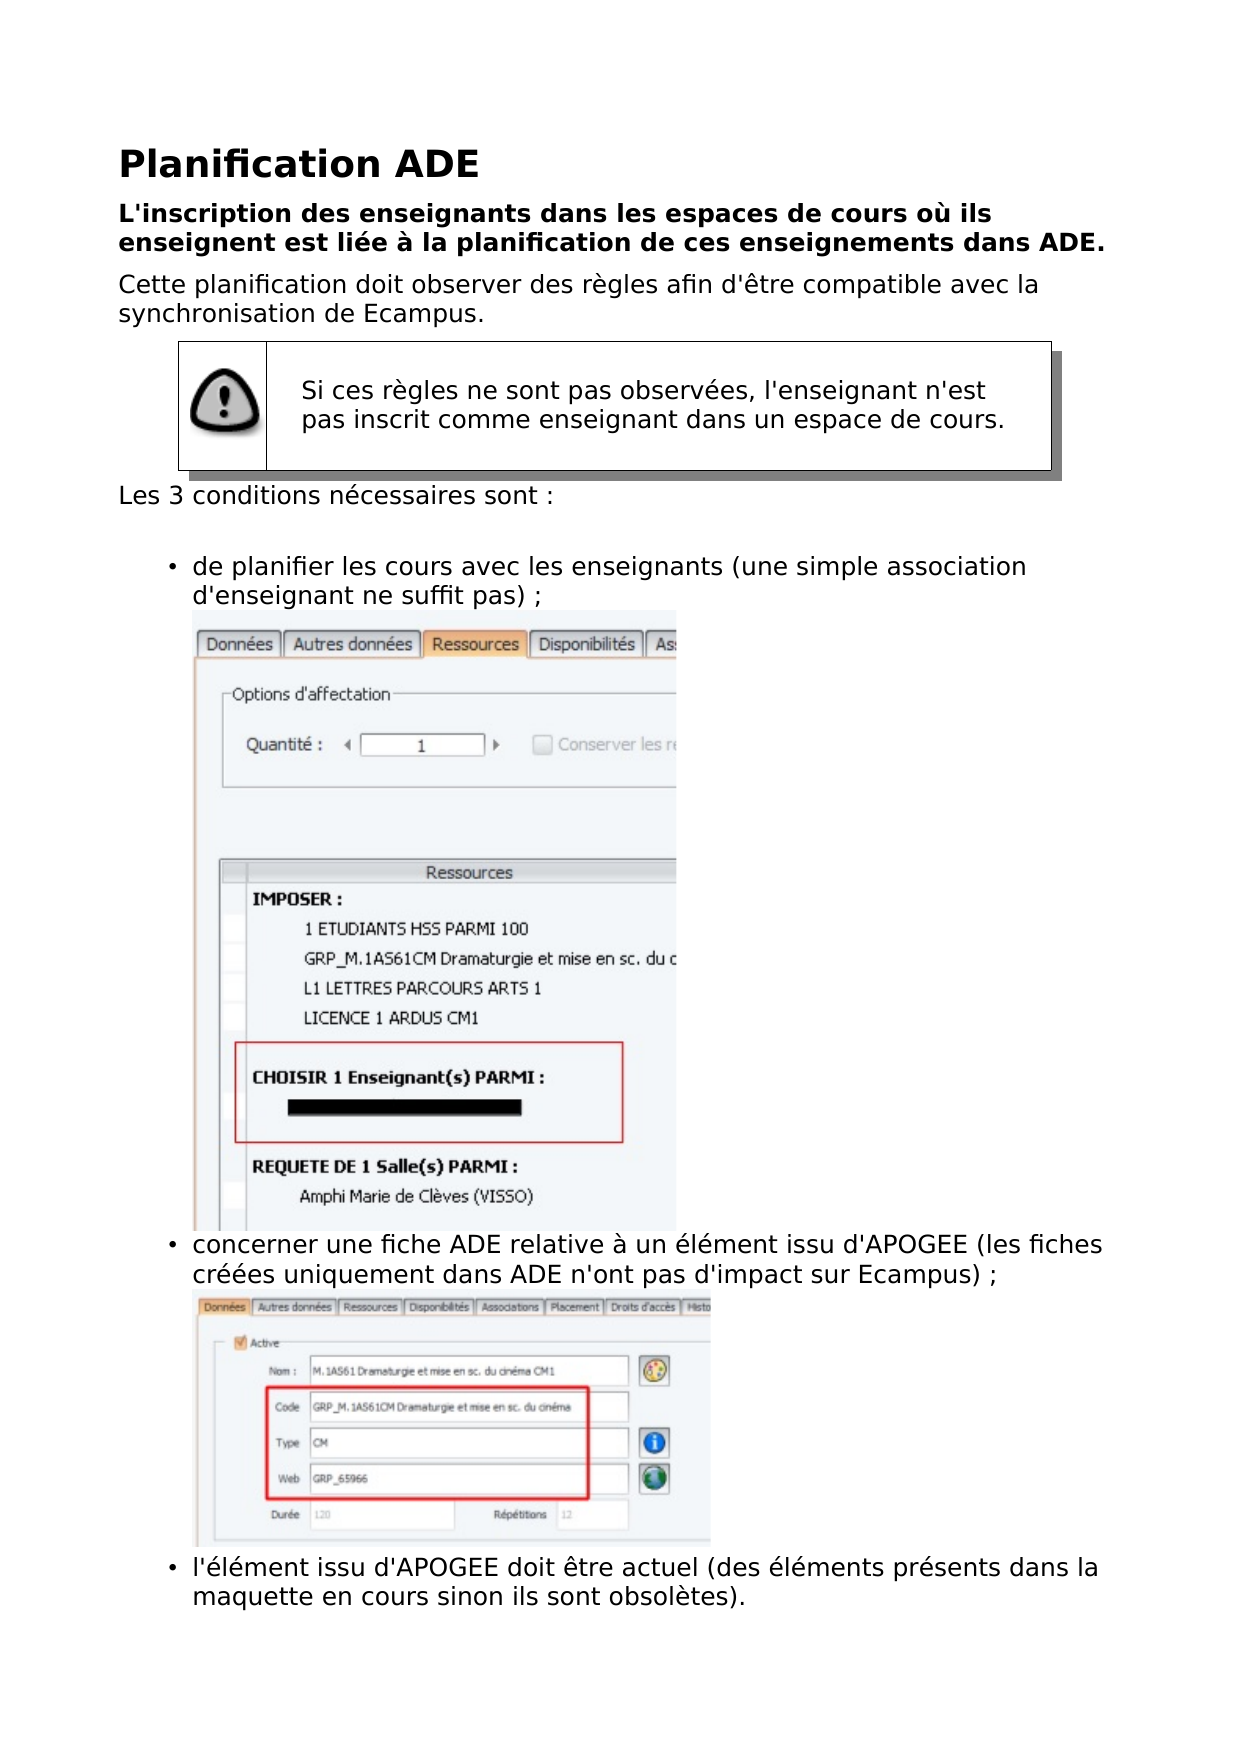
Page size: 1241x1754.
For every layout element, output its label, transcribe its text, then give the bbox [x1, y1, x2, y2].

table_header [179, 342, 266, 470]
picture [192, 610, 677, 1231]
text Les 3 conditions nécessaires sont : [118, 481, 1122, 510]
picture [190, 364, 266, 440]
text L'inscription des enseignants dans les espaces de cours où ils enseignent est liée à la planification de ces enseignements dans ADE. [118, 199, 1122, 258]
text Cette planification doit observer des règles afin d'être compatible avec la synchronisation de Ecampus. [118, 270, 1122, 328]
picture [192, 1289, 711, 1547]
table_header Si ces règles ne sont pas observées, l'enseignant n'est pas inscrit comme enseignant dans un espace de cours. [267, 342, 1051, 470]
list l'élément issu d'APOGEE doit être actuel (des éléments présents dans la maquette en cours sinon ils sont obsolètes). [177, 1553, 1122, 1611]
list de planifier les cours avec les enseignants (une simple association d'enseignant ne suffit pas) ; [177, 552, 1122, 1231]
subtitle Planification ADE [118, 143, 1122, 187]
list concerner une fiche ADE relative à un élément issu d'APOGEE (les fiches créées uniquement dans ADE n'ont pas d'impact sur Ecampus) ; [177, 1231, 1122, 1553]
